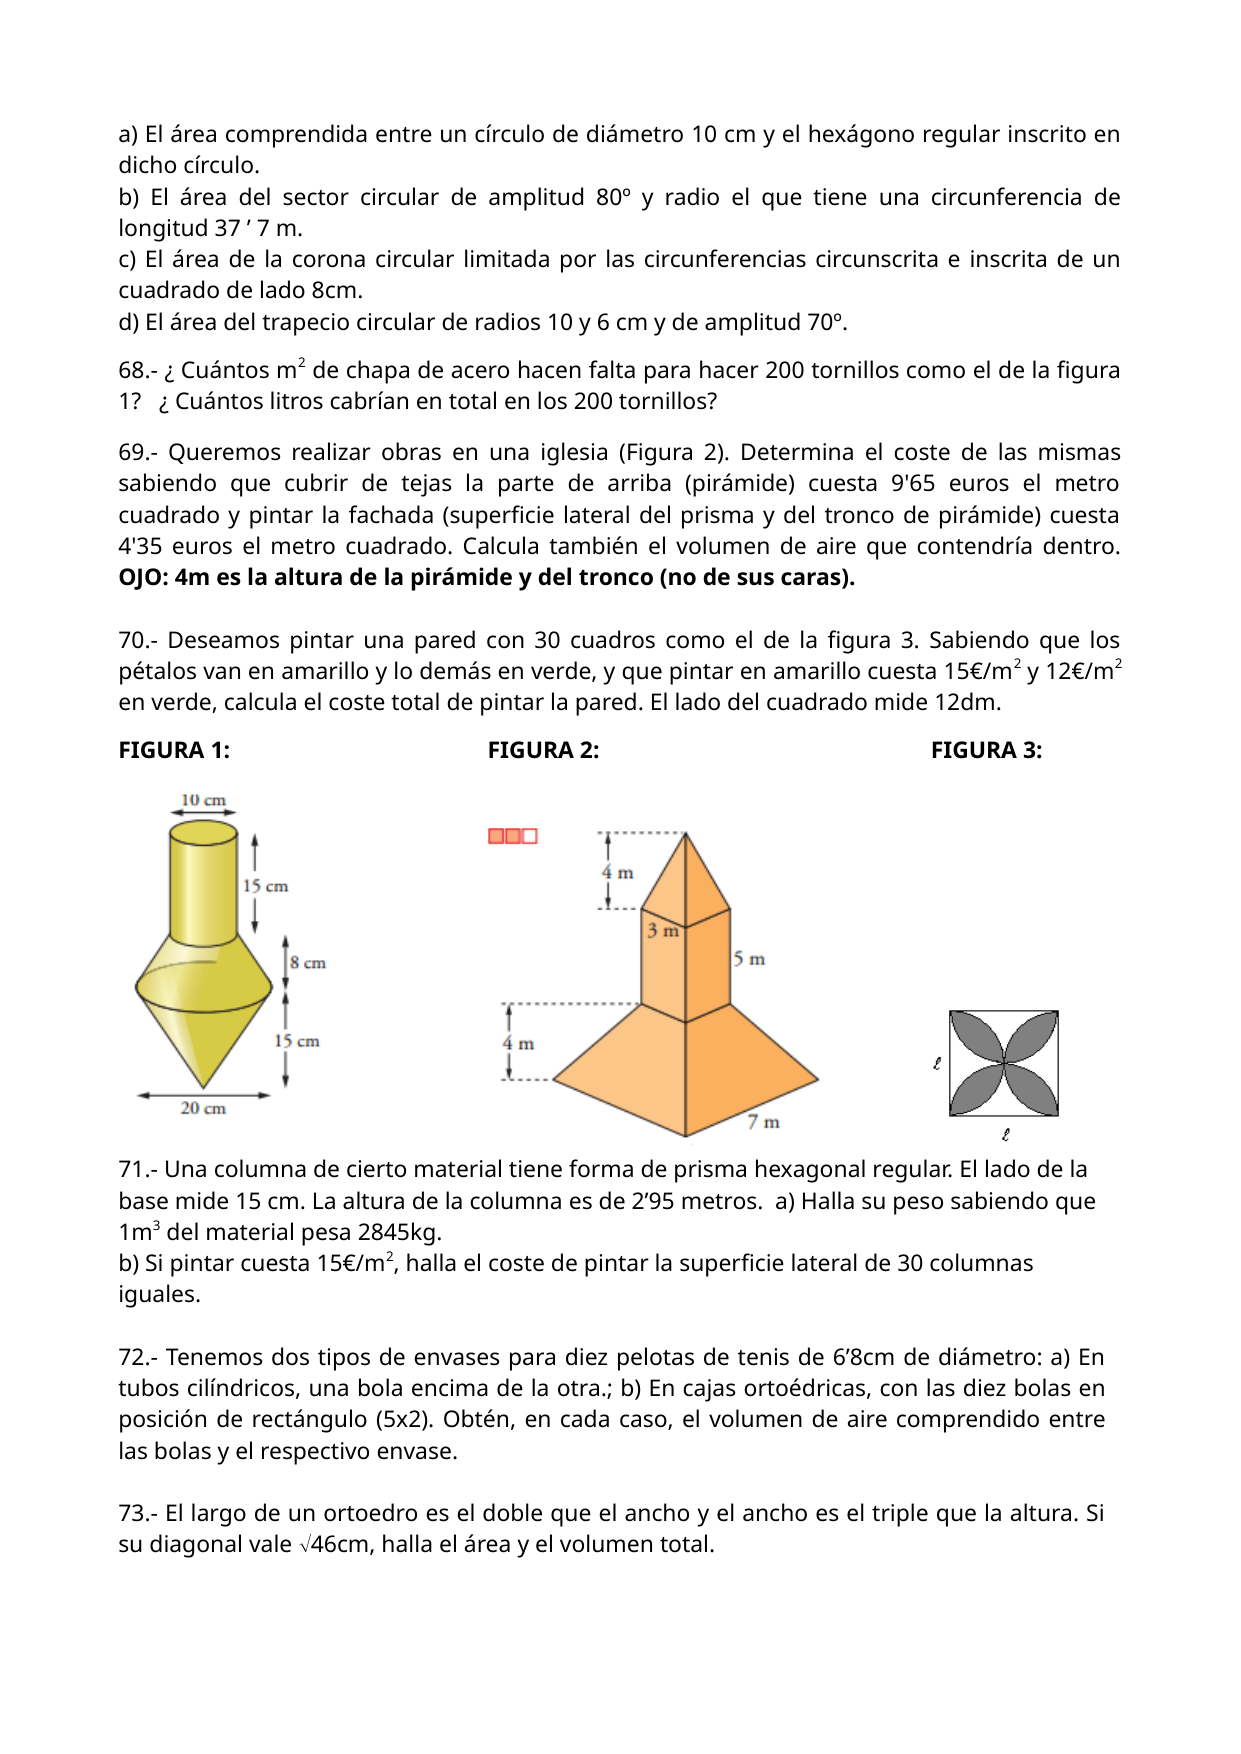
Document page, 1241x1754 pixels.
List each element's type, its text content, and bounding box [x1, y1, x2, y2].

text b) Si pintar cuesta 15€/m2, halla el coste de pintar la superficie lateral de 30 columnas iguales. [118, 1247, 1122, 1310]
text 69.- Queremos realizar obras en una iglesia (Figura 2). Determina el coste de las mismas sabiendo que cubrir de tejas la parte de arriba (pirámide) cuesta 9'65 euros el metro cuadrado y pintar la fachada (superficie lateral del prisma y del tronco de pirámide) cuesta 4'35 euros el metro cuadrado. Calcula también el volumen de aire que contendría dentro. OJO: 4m es la altura de la pirámide y del tronco (no de sus caras). [118, 436, 1122, 592]
text d) El área del trapecio circular de radios 10 y 6 cm y de amplitud 70º. [118, 306, 1122, 337]
text FIGURA 1: FIGURA 2: FIGURA 3: [118, 734, 1107, 765]
text 72.- Tenemos dos tipos de envases para diez pelotas de tenis de 6’8cm de diámetro: a) En tubos cilíndricos, una bola encima de la otra.; b) En cajas ortoédricas, con las diez bolas en posición de rectángulo (5x2). Obtén, en cada caso, el volumen de aire comprendido entre las bolas y el respectivo envase. [118, 1341, 1107, 1466]
picture [487, 817, 827, 1147]
picture [118, 765, 333, 1147]
text 70.- Deseamos pintar una pared con 30 cuadros como el de la figura 3. Sabiendo que los pétalos van en amarillo y lo demás en verde, y que pintar en amarillo cuesta 15€/m2 y 12€/m2 en verde, calcula el coste total de pintar la pared. El lado del cuadrado mide 12dm. [118, 623, 1122, 717]
text 68.- ¿ Cuántos m2 de chapa de acero hacen falta para hacer 200 tornillos como el de la figura 1? ¿ Cuántos litros cabrían en total en los 200 tornillos? [118, 354, 1122, 416]
text 71.- Una columna de cierto material tiene forma de prisma hexagonal regular. El lado de la base mide 15 cm. La altura de la columna es de 2’95 metros. a) Halla su peso sabiendo que 1m3 del material pesa 2845kg. [118, 1153, 1122, 1247]
text a) El área comprendida entre un círculo de diámetro 10 cm y el hexágono regular inscrito en dicho círculo. [118, 118, 1122, 181]
picture [930, 1001, 1077, 1147]
text c) El área de la corona circular limitada por las circunferencias circunscrita e inscrita de un cuadrado de lado 8cm. [118, 243, 1122, 306]
text b) El área del sector circular de amplitud 80º y radio el que tiene una circunferencia de longitud 37 ’ 7 m. [118, 181, 1122, 243]
text 73.- El largo de un ortoedro es el doble que el ancho y el ancho es el triple que la altura. Si su diagonal vale 46cm, halla el área y el volumen total. [118, 1497, 1107, 1560]
